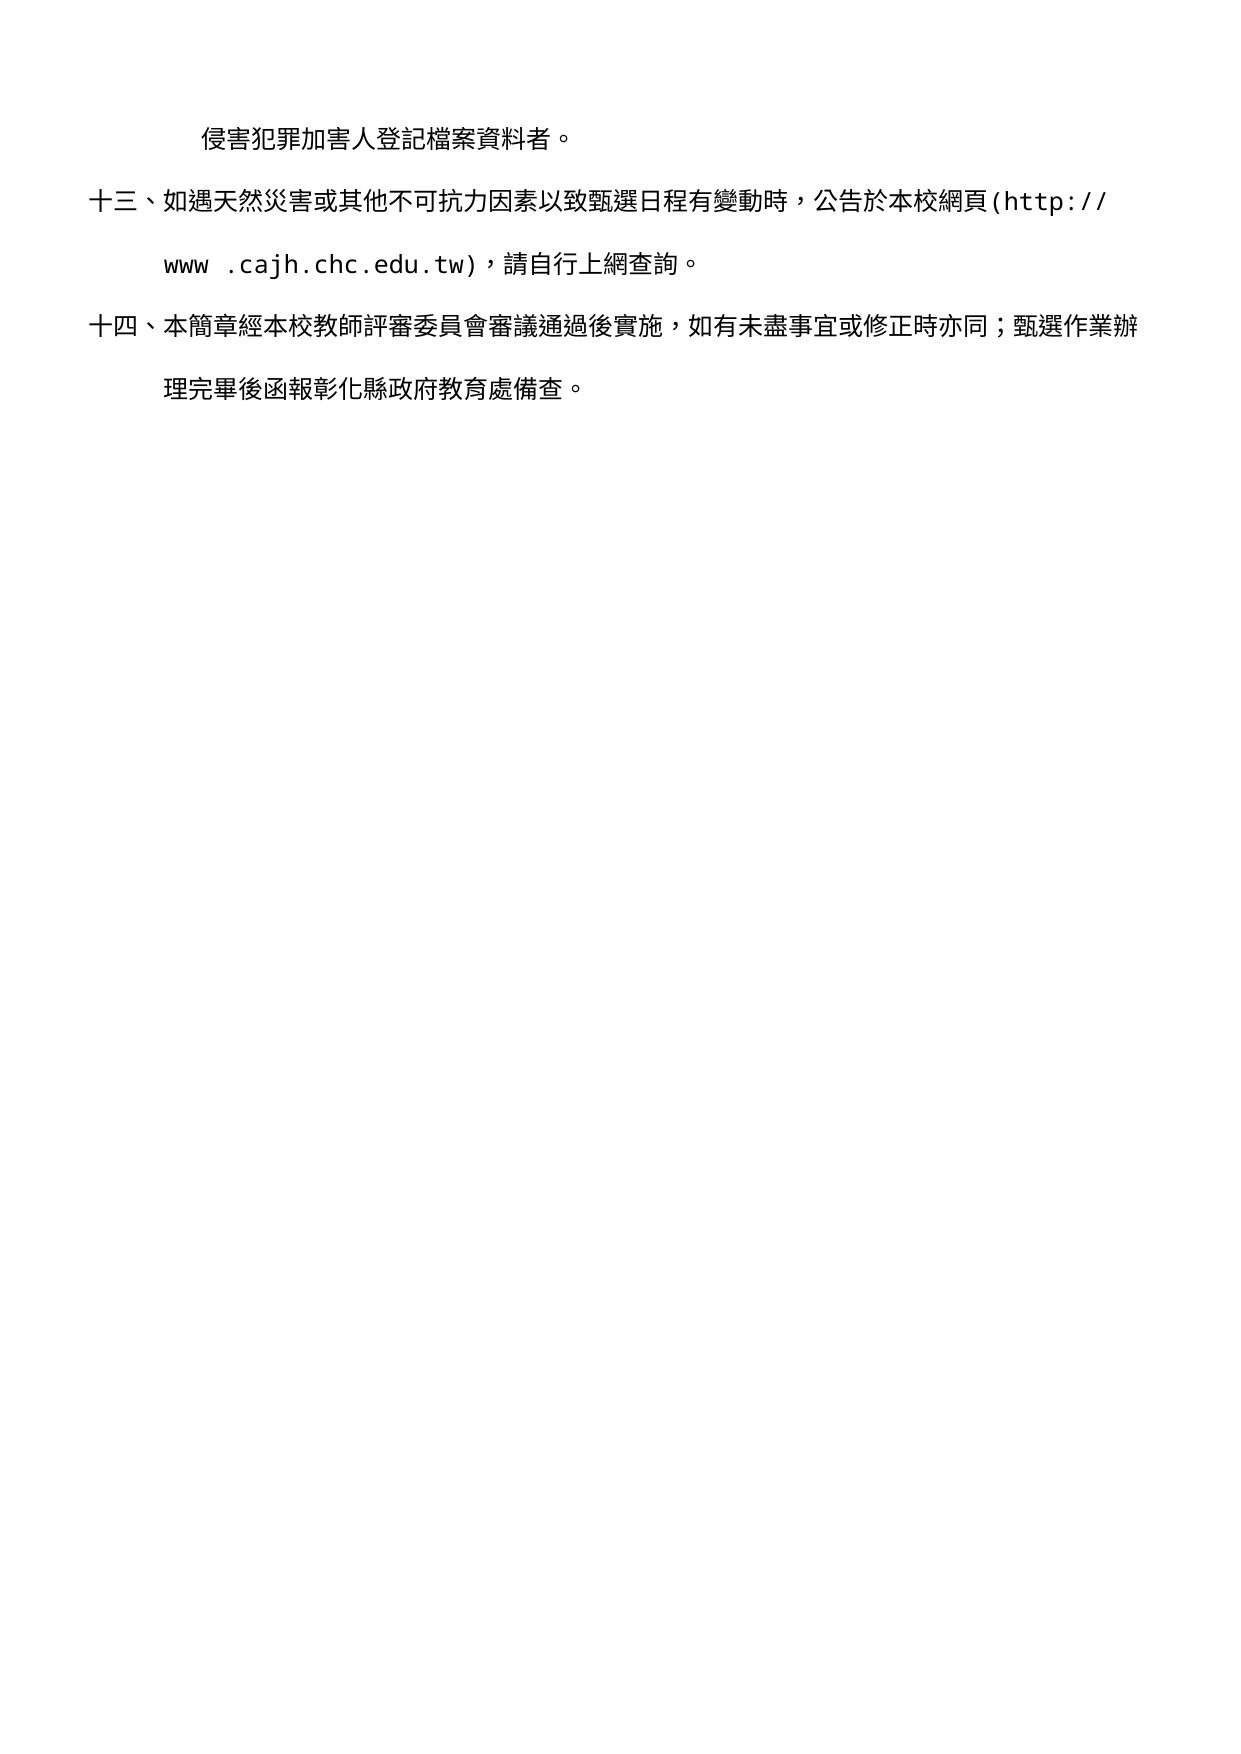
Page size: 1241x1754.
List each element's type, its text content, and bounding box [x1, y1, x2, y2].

text 十三、如遇天然災害或其他不可抗力因素以致甄選日程有變動時，公告於本校網頁(http://www .cajh.chc.edu.tw)，請自行上網查詢。 [89, 158, 1152, 283]
text 十四、本簡章經本校教師評審委員會審議通過後實施，如有未盡事宜或修正時亦同；甄選作業辦理完畢後函報彰化縣政府教育處備查。 [89, 283, 1152, 408]
text 侵害犯罪加害人登記檔案資料者。 [89, 96, 1152, 158]
